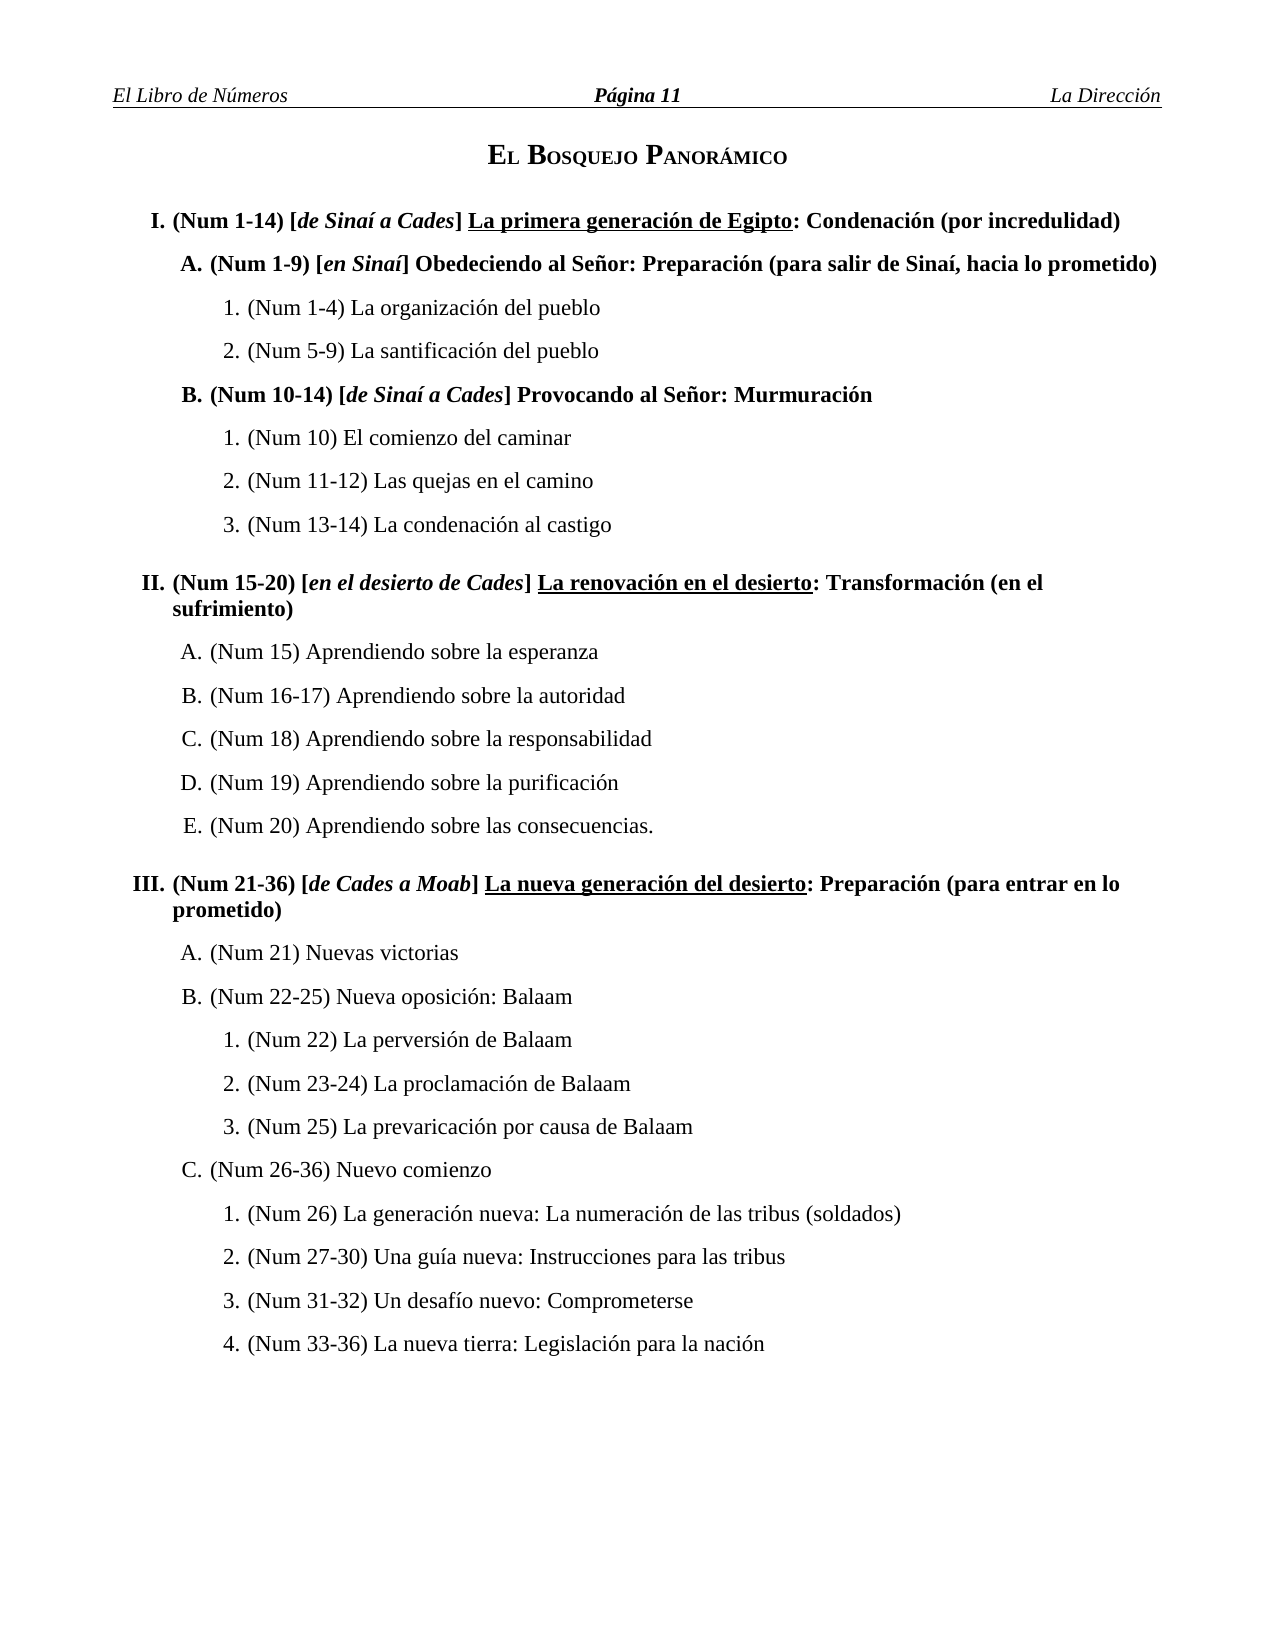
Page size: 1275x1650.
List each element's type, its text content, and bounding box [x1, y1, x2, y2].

list (Num 20) Aprendiendo sobre las consecuencias. [150, 813, 1162, 838]
list (Num 27-30) Una guía nueva: Instrucciones para las tribus [187, 1244, 1162, 1270]
list (Num 22) La perversión de Balaam [187, 1027, 1162, 1052]
list (Num 23-24) La proclamación de Balaam [187, 1071, 1162, 1096]
list (Num 16-17) Aprendiendo sobre la autoridad [150, 683, 1162, 708]
list (Num 26) La generación nueva: La numeración de las tribus (soldados) [187, 1201, 1162, 1226]
text El Bosquejo Panorámico [112, 138, 1162, 170]
list (Num 21-36) [de Cades a Moab] La nueva generación del desierto: Preparación (para entrar en lo prometido) [112, 871, 1162, 922]
list (Num 13-14) La condenación al castigo [187, 512, 1162, 537]
list (Num 22-25) Nueva oposición: Balaam [150, 984, 1162, 1009]
list (Num 1-4) La organización del pueblo [187, 295, 1162, 320]
list (Num 31-32) Un desafío nuevo: Comprometerse [187, 1288, 1162, 1313]
list (Num 21) Nuevas victorias [150, 940, 1162, 966]
list (Num 11-12) Las quejas en el camino [187, 468, 1162, 494]
list (Num 10-14) [de Sinaí a Cades] Provocando al Señor: Murmuración [150, 382, 1162, 407]
list (Num 15) Aprendiendo sobre la esperanza [150, 639, 1162, 664]
list (Num 1-9) [en Sinaí] Obedeciendo al Señor: Preparación (para salir de Sinaí, hacia lo prometido) [150, 251, 1162, 277]
list (Num 25) La prevaricación por causa de Balaam [187, 1114, 1162, 1139]
list (Num 15-20) [en el desierto de Cades] La renovación en el desierto: Transformación (en el sufrimiento) [112, 570, 1162, 621]
list (Num 5-9) La santificación del pueblo [187, 338, 1162, 363]
list (Num 10) El comienzo del caminar [187, 425, 1162, 450]
list (Num 18) Aprendiendo sobre la responsabilidad [150, 726, 1162, 751]
list (Num 19) Aprendiendo sobre la purificación [150, 769, 1162, 795]
list (Num 26-36) Nuevo comienzo [150, 1157, 1162, 1183]
list (Num 1-14) [de Sinaí a Cades] La primera generación de Egipto: Condenación (por incredulidad) [112, 208, 1162, 233]
list (Num 33-36) La nueva tierra: Legislación para la nación [187, 1331, 1162, 1357]
